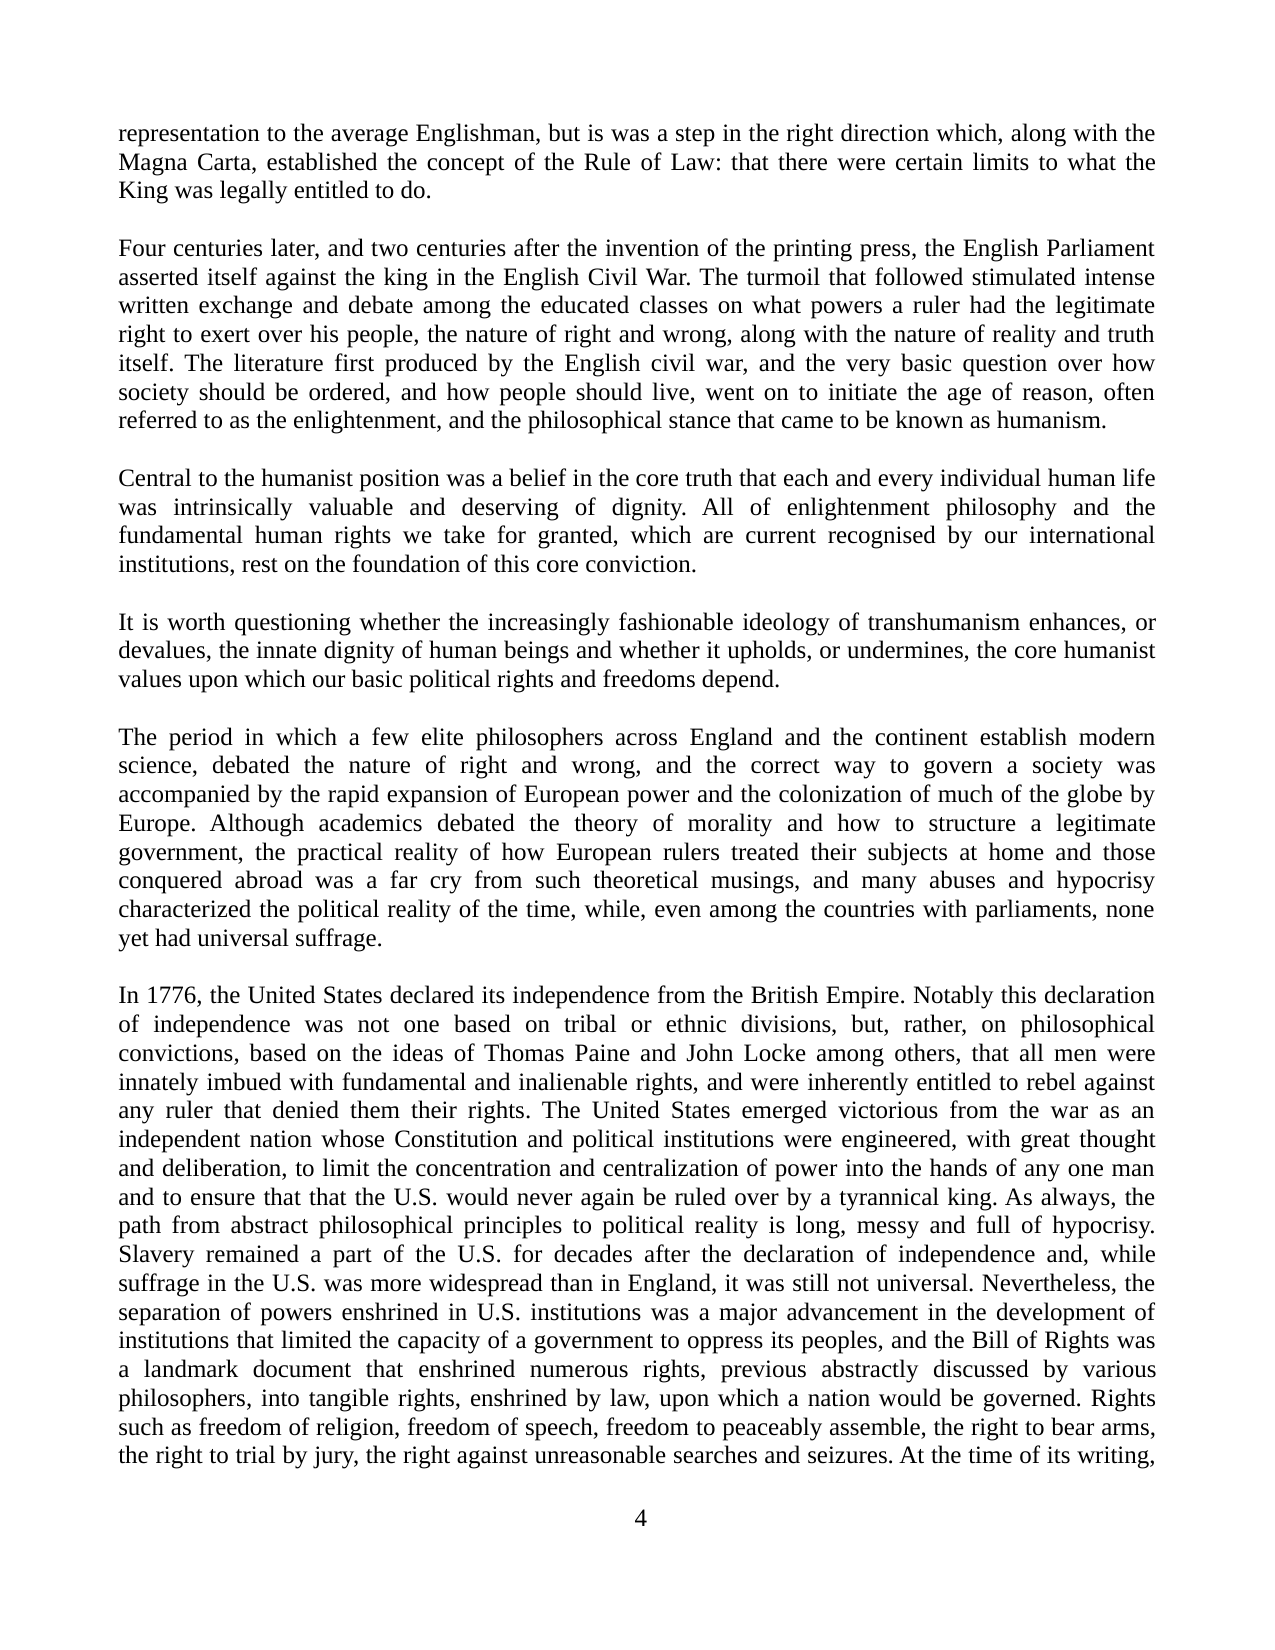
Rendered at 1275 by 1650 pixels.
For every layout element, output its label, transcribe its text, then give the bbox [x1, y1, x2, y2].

text It is worth questioning whether the increasingly fashionable ideology of transhumanism enhances, or devalues, the innate dignity of human beings and whether it upholds, or undermines, the core humanist values upon which our basic political rights and freedoms depend. [118, 607, 1157, 693]
text Four centuries later, and two centuries after the invention of the printing press, the English Parliament asserted itself against the king in the English Civil War. The turmoil that followed stimulated intense written exchange and debate among the educated classes on what powers a ruler had the legitimate right to exert over his people, the nature of right and wrong, along with the nature of reality and truth itself. The literature first produced by the English civil war, and the very basic question over how society should be ordered, and how people should live, went on to initiate the age of reason, often referred to as the enlightenment, and the philosophical stance that came to be known as humanism. [118, 233, 1157, 434]
text Central to the humanist position was a belief in the core truth that each and every individual human life was intrinsically valuable and deserving of dignity. All of enlightenment philosophy and the fundamental human rights we take for granted, which are current recognised by our international institutions, rest on the foundation of this core conviction. [118, 463, 1157, 578]
text representation to the average Englishman, but is was a step in the right direction which, along with the Magna Carta, established the concept of the Rule of Law: that there were certain limits to what the King was legally entitled to do. [118, 118, 1157, 204]
text In 1776, the United States declared its independence from the British Empire. Notably this declaration of independence was not one based on tribal or ethnic divisions, but, rather, on philosophical convictions, based on the ideas of Thomas Paine and John Locke among others, that all men were innately imbued with fundamental and inalienable rights, and were inherently entitled to rebel against any ruler that denied them their rights. The United States emerged victorious from the war as an independent nation whose Constitution and political institutions were engineered, with great thought and deliberation, to limit the concentration and centralization of power into the hands of any one man and to ensure that that the U.S. would never again be ruled over by a tyrannical king. As always, the path from abstract philosophical principles to political reality is long, messy and full of hypocrisy. Slavery remained a part of the U.S. for decades after the declaration of independence and, while suffrage in the U.S. was more widespread than in England, it was still not universal. Nevertheless, the separation of powers enshrined in U.S. institutions was a major advancement in the development of institutions that limited the capacity of a government to oppress its peoples, and the Bill of Rights was a landmark document that enshrined numerous rights, previous abstractly discussed by various philosophers, into tangible rights, enshrined by law, upon which a nation would be governed. Rights such as freedom of religion, freedom of speech, freedom to peaceably assemble, the right to bear arms, the right to trial by jury, the right against unreasonable searches and seizures. At the time of its writing, [118, 981, 1157, 1469]
text The period in which a few elite philosophers across England and the continent establish modern science, debated the nature of right and wrong, and the correct way to govern a society was accompanied by the rapid expansion of European power and the colonization of much of the globe by Europe. Although academics debated the theory of morality and how to structure a legitimate government, the practical reality of how European rulers treated their subjects at home and those conquered abroad was a far cry from such theoretical musings, and many abuses and hypocrisy characterized the political reality of the time, while, even among the countries with parliaments, none yet had universal suffrage. [118, 722, 1157, 952]
